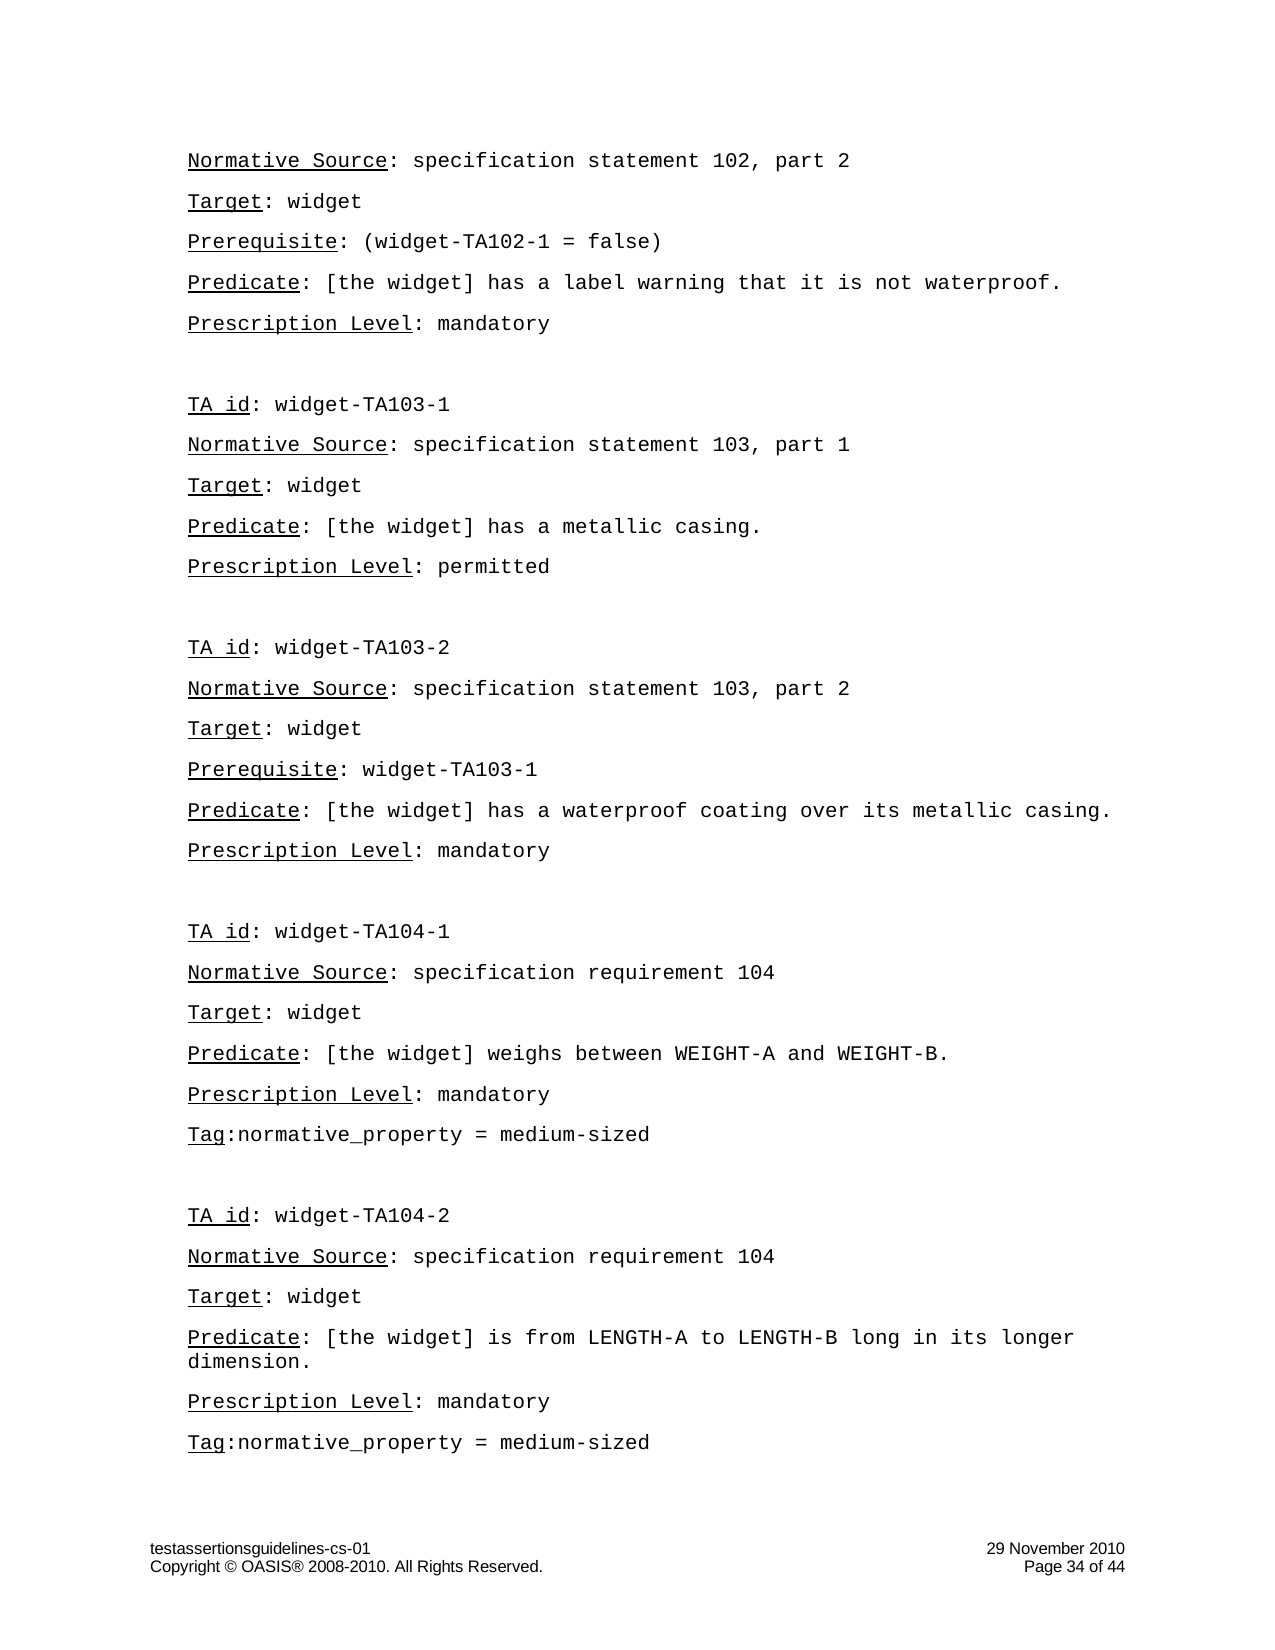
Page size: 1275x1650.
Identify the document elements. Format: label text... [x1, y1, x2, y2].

text Prescription Level: mandatory [187, 1083, 1125, 1107]
text Target: widget [187, 1002, 1125, 1026]
text Tag:normative_property = medium-sized [187, 1124, 1125, 1148]
text TA id: widget-TA104-1 [187, 921, 1125, 945]
text Prescription Level: mandatory [187, 312, 1125, 336]
text Target: widget [187, 191, 1125, 214]
text TA id: widget-TA104-2 [187, 1205, 1125, 1229]
text Prescription Level: mandatory [187, 840, 1125, 864]
text Target: widget [187, 718, 1125, 742]
text Predicate: [the widget] has a metallic casing. [187, 516, 1125, 539]
text Predicate: [the widget] has a label warning that it is not waterproof. [187, 272, 1125, 296]
text Normative Source: specification requirement 104 [187, 962, 1125, 986]
text Prescription Level: permitted [187, 556, 1125, 580]
text Prescription Level: mandatory [187, 1391, 1125, 1415]
text TA id: widget-TA103-2 [187, 637, 1125, 661]
text Tag:normative_property = medium-sized [187, 1432, 1125, 1456]
text Normative Source: specification statement 103, part 1 [187, 434, 1125, 458]
text Normative Source: specification statement 102, part 2 [187, 150, 1125, 174]
text Normative Source: specification requirement 104 [187, 1246, 1125, 1269]
text Target: widget [187, 475, 1125, 499]
text Target: widget [187, 1286, 1125, 1310]
text Prerequisite: (widget-TA102-1 = false) [187, 231, 1125, 255]
text Prerequisite: widget-TA103-1 [187, 759, 1125, 783]
text Normative Source: specification statement 103, part 2 [187, 678, 1125, 702]
text Predicate: [the widget] has a waterproof coating over its metallic casing. [187, 799, 1125, 823]
text Predicate: [the widget] weighs between WEIGHT-A and WEIGHT-B. [187, 1043, 1125, 1067]
text Predicate: [the widget] is from LENGTH-A to LENGTH-B long in its longer dimension. [187, 1327, 1125, 1375]
text TA id: widget-TA103-1 [187, 394, 1125, 418]
